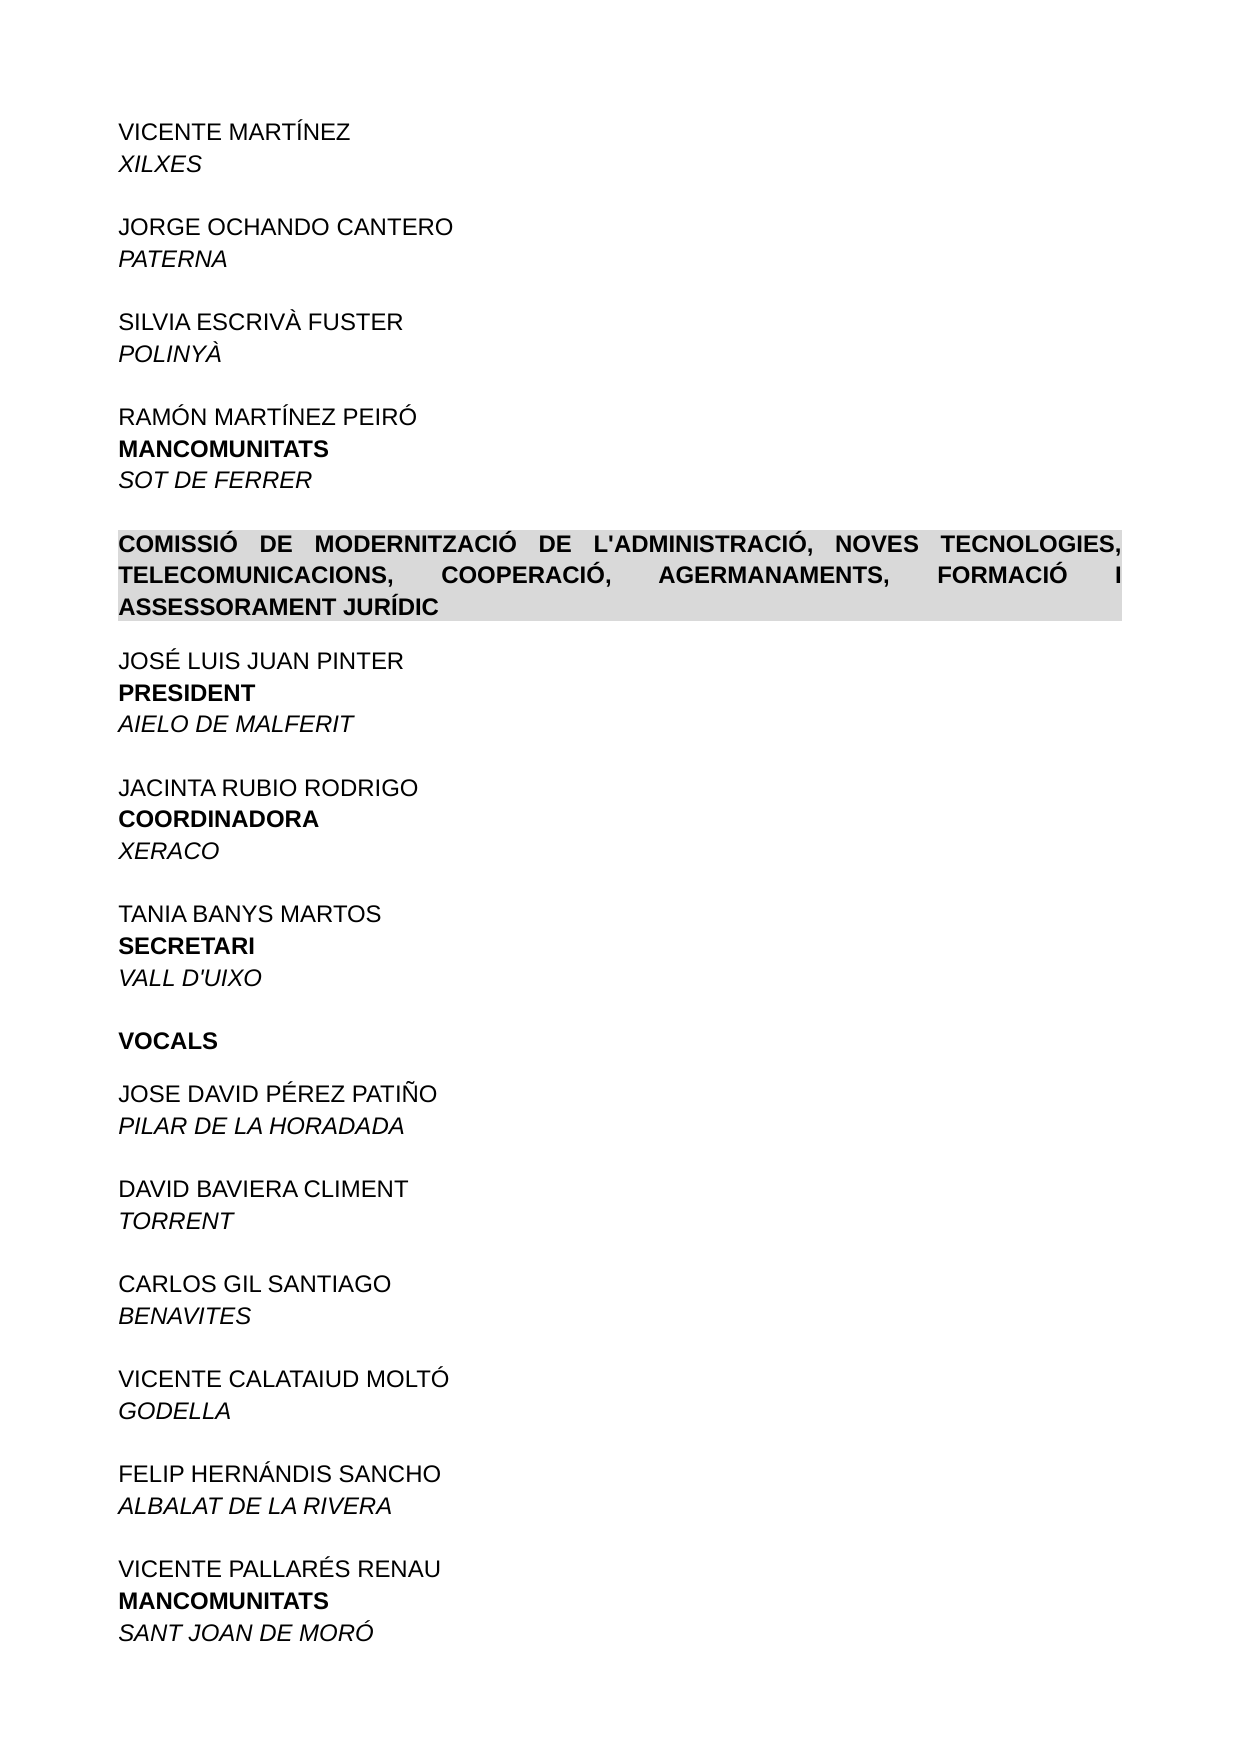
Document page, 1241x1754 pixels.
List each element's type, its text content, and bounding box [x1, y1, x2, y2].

text VICENTE PALLARÉS RENAU [118, 1555, 1122, 1583]
text VALL D'UIXO [118, 963, 1122, 991]
text ALBALAT DE LA RIVERA [118, 1492, 1122, 1520]
text TANIA BANYS MARTOS [118, 900, 1122, 928]
text JORGE OCHANDO CANTERO [118, 213, 1122, 241]
text PILAR DE LA HORADADA [118, 1112, 1122, 1140]
text PRESIDENT [118, 678, 1122, 706]
text BENAVITES [118, 1302, 1122, 1330]
text CARLOS GIL SANTIAGO [118, 1270, 1122, 1298]
text VOCALS [118, 1027, 1122, 1054]
text JOSE DAVID PÉREZ PATIÑO [118, 1080, 1122, 1108]
text MANCOMUNITATS [118, 1587, 1122, 1615]
text SOT DE FERRER [118, 466, 1122, 494]
text GODELLA [118, 1397, 1122, 1425]
text VICENTE MARTÍNEZ [118, 118, 1122, 146]
text COORDINADORA [118, 805, 1122, 833]
text VICENTE CALATAIUD MOLTÓ [118, 1365, 1122, 1393]
text SILVIA ESCRIVÀ FUSTER [118, 308, 1122, 336]
text SANT JOAN DE MORÓ [118, 1619, 1122, 1646]
text FELIP HERNÁNDIS SANCHO [118, 1460, 1122, 1488]
text XERACO [118, 837, 1122, 864]
text PATERNA [118, 245, 1122, 272]
text JACINTA RUBIO RODRIGO [118, 773, 1122, 801]
text POLINYÀ [118, 340, 1122, 367]
text DAVID BAVIERA CLIMENT [118, 1175, 1122, 1203]
text MANCOMUNITATS [118, 435, 1122, 462]
text RAMÓN MARTÍNEZ PEIRÓ [118, 403, 1122, 431]
text AIELO DE MALFERIT [118, 710, 1122, 738]
text JOSÉ LUIS JUAN PINTER [118, 647, 1122, 674]
text COMISSIÓ DE MODERNITZACIÓ DE L'ADMINISTRACIÓ, NOVES TECNOLOGIES, TELECOMUNICACIONS, COOPERACIÓ, AGERMANAMENTS, FORMACIÓ I ASSESSORAMENT JURÍDIC [118, 530, 1122, 621]
text TORRENT [118, 1207, 1122, 1235]
text XILXES [118, 150, 1122, 177]
text SECRETARI [118, 932, 1122, 959]
